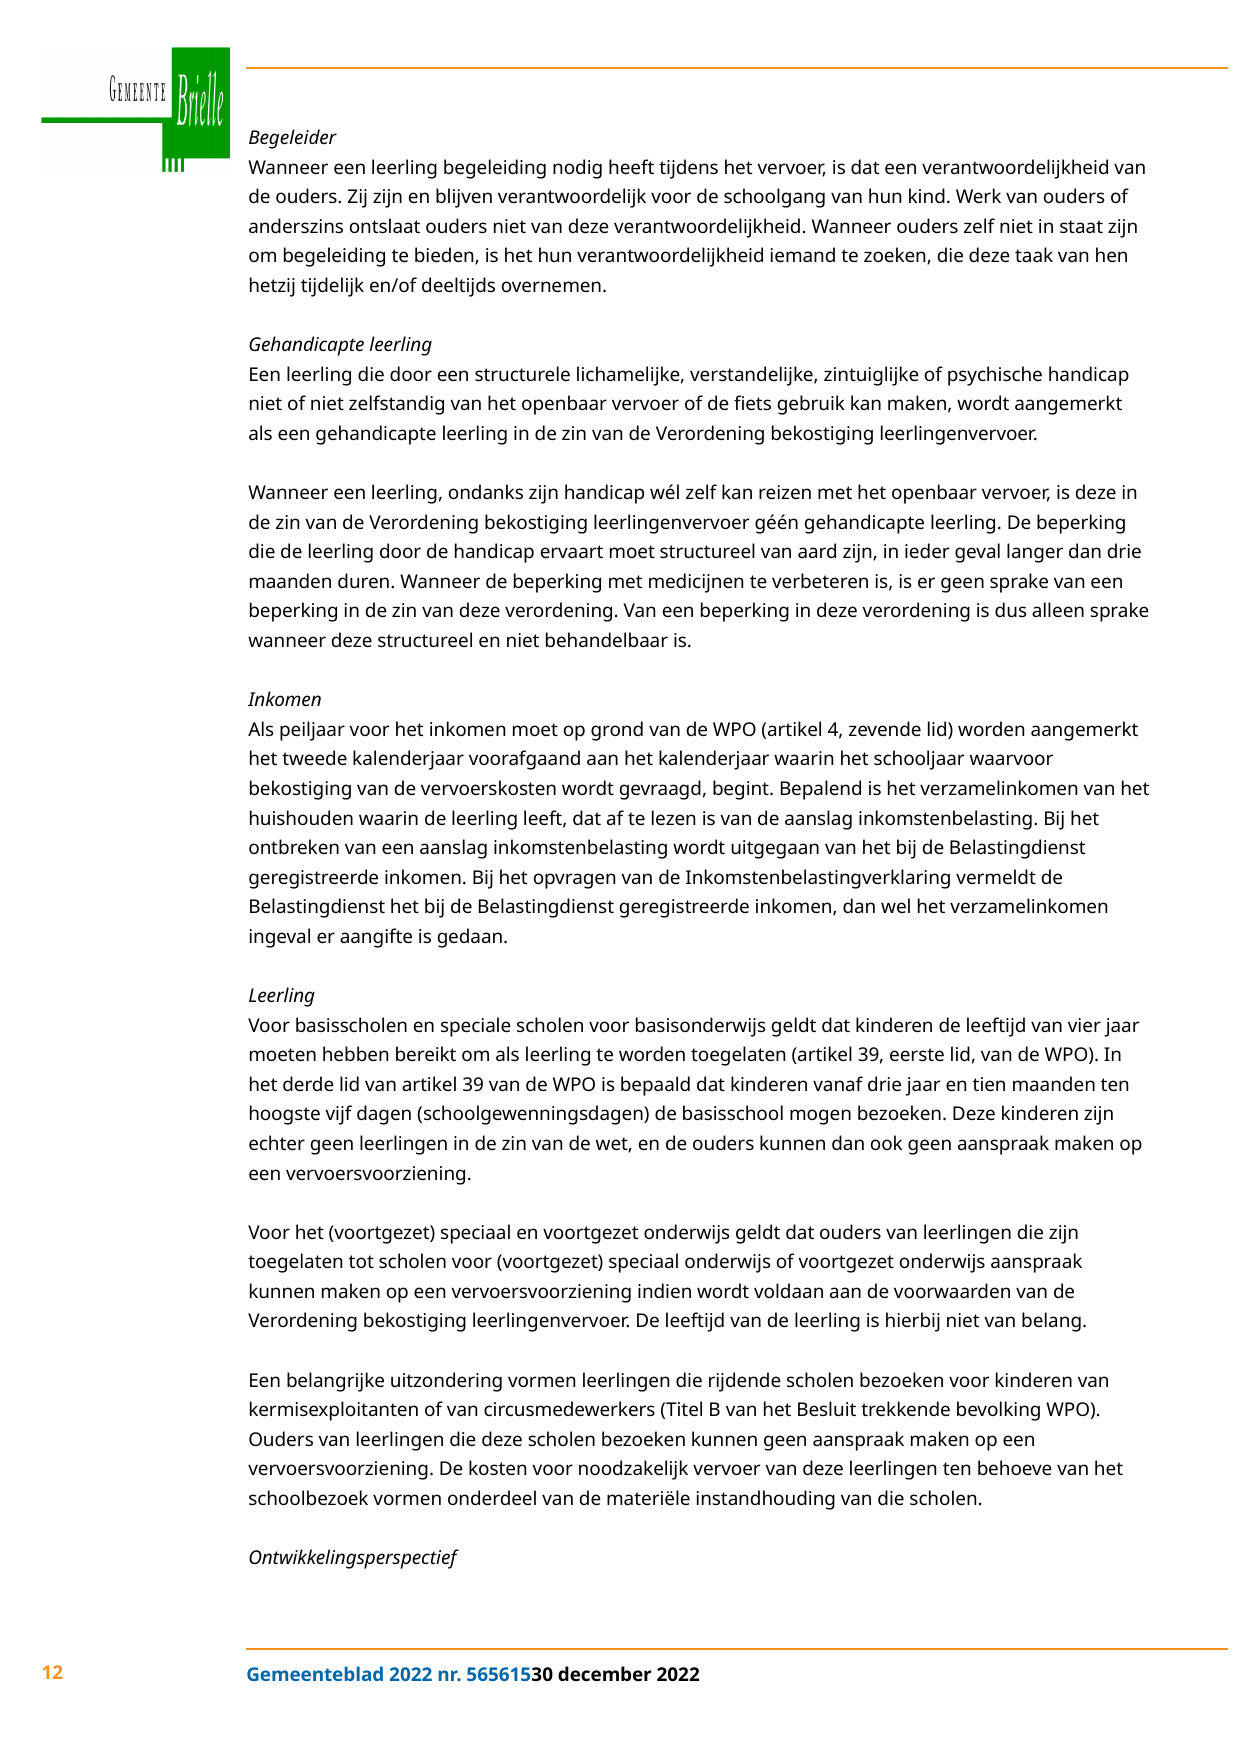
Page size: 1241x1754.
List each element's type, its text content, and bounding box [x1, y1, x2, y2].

text Leerling [248, 982, 1152, 1008]
picture [41, 47, 231, 172]
text Wanneer een leerling, ondanks zijn handicap wél zelf kan reizen met het openbaar vervoer, is deze in de zin van de Verordening bekostiging leerlingenvervoer géén gehandicapte leerling. De beperking die de leerling door de handicap ervaart moet structureel van aard zijn, in ieder geval langer dan drie maanden duren. Wanneer de beperking met medicijnen te verbeteren is, is er geen sprake van een beperking in de zin van deze verordening. Van een beperking in deze verordening is dus alleen sprake wanneer deze structureel en niet behandelbaar is. [248, 479, 1152, 653]
text Als peiljaar voor het inkomen moet op grond van de WPO (artikel 4, zevende lid) worden aangemerkt het tweede kalenderjaar voorafgaand aan het kalenderjaar waarin het schooljaar waarvoor bekostiging van de vervoerskosten wordt gevraagd, begint. Bepalend is het verzamelinkomen van het huishouden waarin de leerling leeft, dat af te lezen is van de aanslag inkomstenbelasting. Bij het ontbreken van een aanslag inkomstenbelasting wordt uitgegaan van het bij de Belastingdienst geregistreerde inkomen. Bij het opvragen van de Inkomstenbelastingverklaring vermeldt de Belastingdienst het bij de Belastingdienst geregistreerde inkomen, dan wel het verzamelinkomen ingeval er aangifte is gedaan. [248, 716, 1152, 949]
text Voor het (voortgezet) speciaal en voortgezet onderwijs geldt dat ouders van leerlingen die zijn toegelaten tot scholen voor (voortgezet) speciaal onderwijs of voortgezet onderwijs aanspraak kunnen maken op een vervoersvoorziening indien wordt voldaan aan de voorwaarden van de Verordening bekostiging leerlingenvervoer. De leeftijd van de leerling is hierbij niet van belang. [248, 1219, 1152, 1333]
text Ontwikkelingsperspectief [248, 1544, 1152, 1570]
text Voor basisscholen en speciale scholen voor basisonderwijs geldt dat kinderen de leeftijd van vier jaar moeten hebben bereikt om als leerling te worden toegelaten (artikel 39, eerste lid, van de WPO). In het derde lid van artikel 39 van de WPO is bepaald dat kinderen vanaf drie jaar en tien maanden ten hoogste vijf dagen (schoolgewenningsdagen) de basisschool mogen bezoeken. Deze kinderen zijn echter geen leerlingen in de zin van de wet, en de ouders kunnen dan ook geen aanspraak maken op een vervoersvoorziening. [248, 1012, 1152, 1186]
text Een belangrijke uitzondering vormen leerlingen die rijdende scholen bezoeken voor kinderen van kermisexploitanten of van circusmedewerkers (Titel B van het Besluit trekkende bevolking WPO). Ouders van leerlingen die deze scholen bezoeken kunnen geen aanspraak maken op een vervoersvoorziening. De kosten voor noodzakelijk vervoer van deze leerlingen ten behoeve van het schoolbezoek vormen onderdeel van de materiële instandhouding van die scholen. [248, 1367, 1152, 1511]
text Begeleider [248, 124, 1152, 150]
text Inkomen [248, 686, 1152, 712]
text Gehandicapte leerling [248, 331, 1152, 357]
text Een leerling die door een structurele lichamelijke, verstandelijke, zintuiglijke of psychische handicap niet of niet zelfstandig van het openbaar vervoer of de fiets gebruik kan maken, wordt aangemerkt als een gehandicapte leerling in de zin van de Verordening bekostiging leerlingenvervoer. [248, 361, 1152, 446]
text Wanneer een leerling begeleiding nodig heeft tijdens het vervoer, is dat een verantwoordelijkheid van de ouders. Zij zijn en blijven verantwoordelijk voor de schoolgang van hun kind. Werk van ouders of anderszins ontslaat ouders niet van deze verantwoordelijkheid. Wanneer ouders zelf niet in staat zijn om begeleiding te bieden, is het hun verantwoordelijkheid iemand te zoeken, die deze taak van hen hetzij tijdelijk en/of deeltijds overnemen. [248, 154, 1152, 298]
